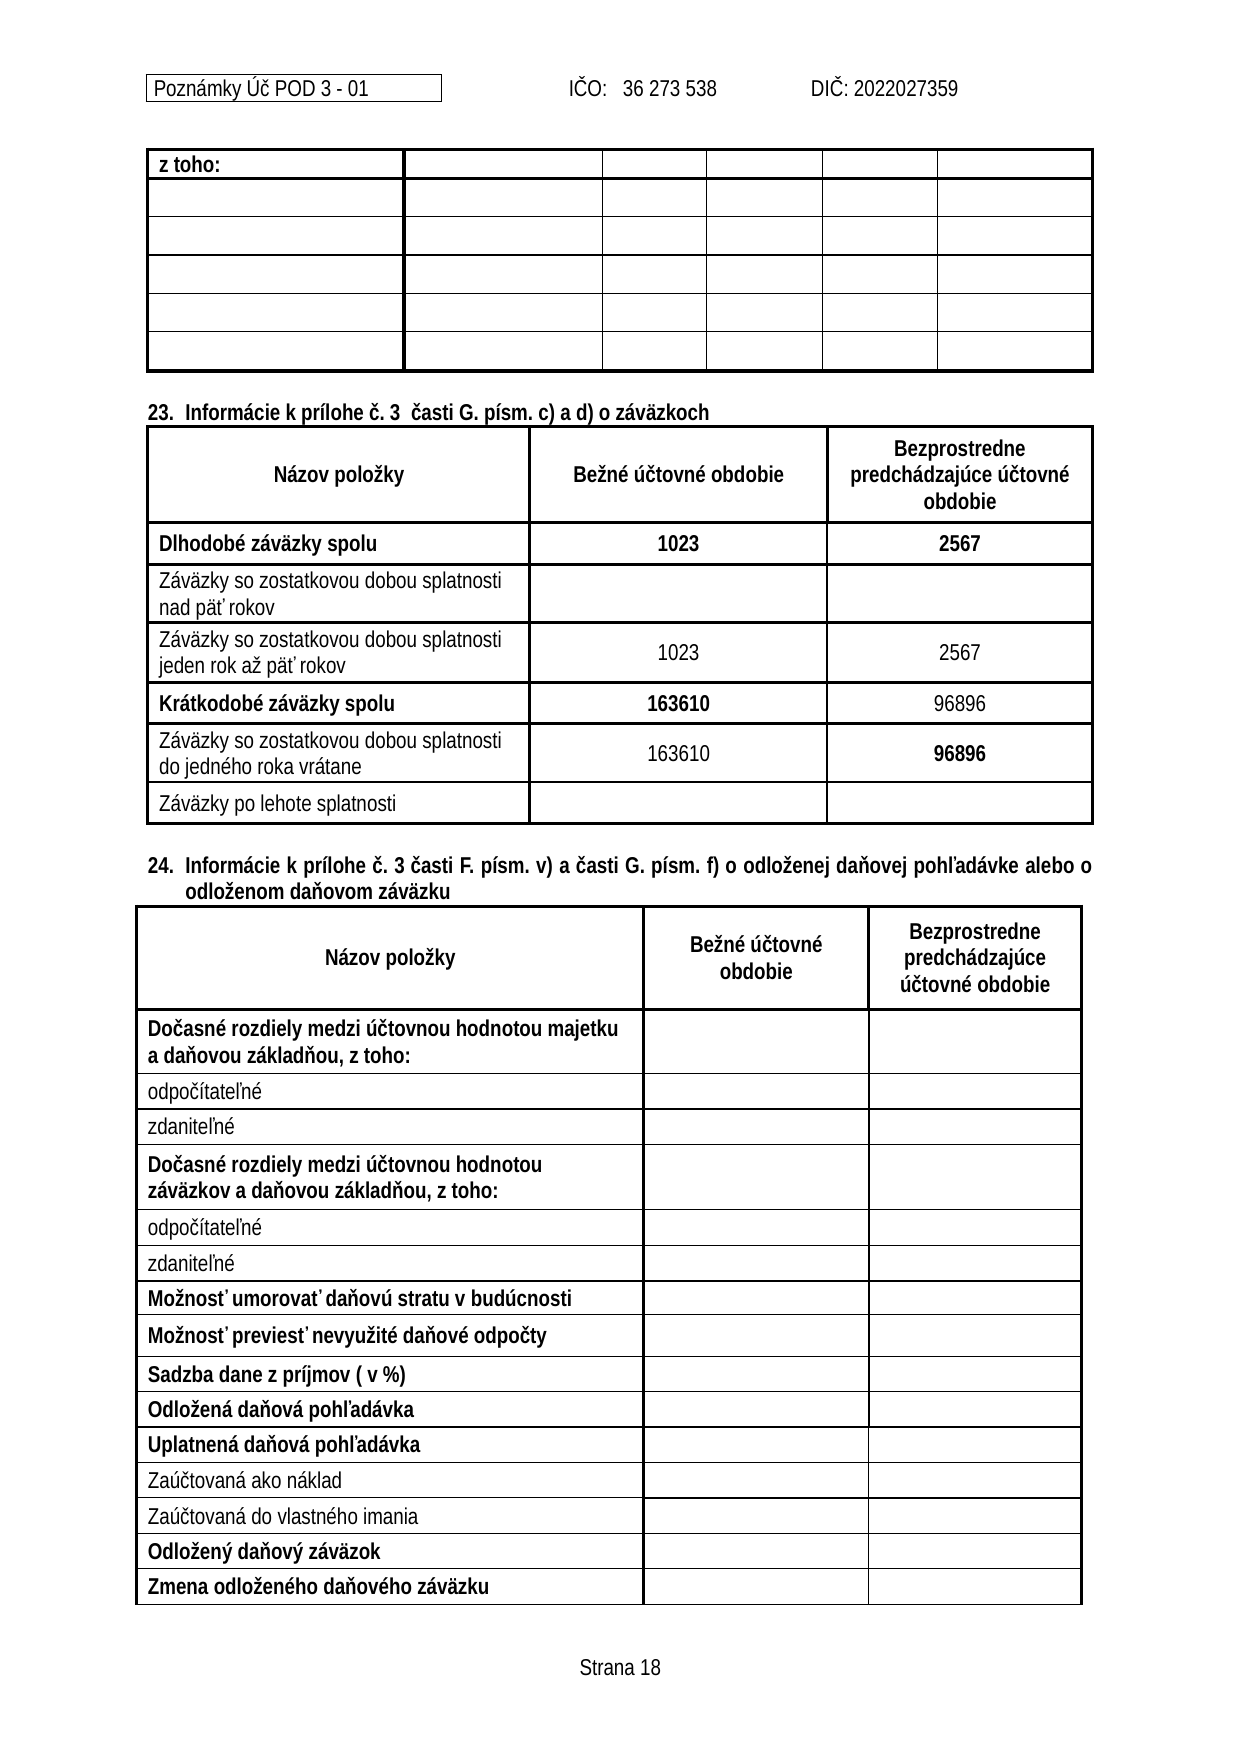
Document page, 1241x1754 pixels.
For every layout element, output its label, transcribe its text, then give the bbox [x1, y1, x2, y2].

table_cell [531, 783, 826, 822]
table_cell [531, 566, 826, 621]
title Informácie k prílohe č. 3 časti G. písm. c) a d) o záväzkoch [148, 399, 1092, 425]
table_cell [406, 332, 602, 369]
table_cell 163610 [531, 684, 826, 722]
table_cell [870, 1011, 1080, 1073]
table_cell [603, 180, 706, 216]
table_cell [645, 1282, 868, 1314]
table_cell [645, 1499, 868, 1533]
table_header Bezprostredne predchádzajúce účtovné obdobie [829, 428, 1091, 521]
table_cell [603, 332, 706, 369]
table_cell [603, 294, 706, 331]
table_cell Záväzky so zostatkovou dobou splatnosti nad päť rokov [149, 566, 528, 621]
table_cell odpočítateľné [138, 1210, 642, 1244]
table_cell [645, 1074, 868, 1108]
table_cell [645, 1315, 868, 1356]
table_cell Odložená daňová pohľadávka [138, 1392, 642, 1426]
title Informácie k prílohe č. 3 časti F. písm. v) a časti G. písm. f) o odloženej daňovej pohľadávke alebo o odloženom daňovom záväzku [148, 852, 1092, 904]
table_cell 1023 [531, 624, 826, 681]
table_cell Záväzky po lehote splatnosti [149, 783, 528, 822]
table_header Bežné účtovné obdobie [645, 908, 867, 1008]
table_cell [869, 1499, 1080, 1533]
table_cell [870, 1357, 1080, 1391]
table_cell [406, 180, 602, 216]
table_cell odpočítateľné [138, 1074, 642, 1108]
table_cell 1023 [531, 524, 826, 562]
table_cell Záväzky so zostatkovou dobou splatnosti do jedného roka vrátane [149, 725, 528, 781]
table_cell [938, 294, 1091, 331]
table_cell [406, 151, 602, 177]
table_cell Záväzky so zostatkovou dobou splatnosti jeden rok až päť rokov [149, 624, 528, 681]
table_cell [406, 217, 602, 254]
table_cell zdaniteľné [138, 1246, 642, 1280]
table_header Bežné účtovné obdobie [531, 428, 826, 521]
table_cell [645, 1357, 868, 1391]
table_cell 96896 [828, 684, 1091, 722]
table_cell [645, 1210, 868, 1244]
table_header Názov položky [138, 908, 642, 1008]
table_cell [603, 217, 706, 254]
table_cell [149, 294, 402, 331]
table_cell [869, 1428, 1080, 1462]
table_cell Zaúčtovaná ako náklad [138, 1463, 642, 1497]
table_cell [645, 1534, 868, 1568]
table_cell [938, 151, 1091, 177]
table_cell [870, 1246, 1080, 1280]
table_cell [149, 180, 402, 216]
table_cell [823, 256, 937, 292]
table_cell Krátkodobé záväzky spolu [149, 684, 528, 722]
table_cell [869, 1463, 1080, 1497]
table_cell 163610 [531, 725, 826, 781]
table_cell Dočasné rozdiely medzi účtovnou hodnotou majetku a daňovou základňou, z toho: [138, 1011, 642, 1073]
table_cell [870, 1145, 1080, 1209]
table_cell Dlhodobé záväzky spolu [149, 524, 528, 562]
table_cell [938, 180, 1091, 216]
table_cell [645, 1011, 868, 1073]
table_cell Možnosť previesť nevyužité daňové odpočty [138, 1315, 642, 1356]
table_cell [828, 783, 1091, 822]
table_cell Dočasné rozdiely medzi účtovnou hodnotou záväzkov a daňovou základňou, z toho: [138, 1145, 642, 1209]
table_cell [603, 256, 706, 292]
table_cell [869, 1569, 1080, 1603]
table_cell [869, 1534, 1080, 1568]
table_cell [938, 217, 1091, 254]
table_cell [406, 294, 602, 331]
table_cell [645, 1428, 868, 1462]
table_cell z toho: [149, 151, 402, 177]
table_cell [149, 256, 402, 292]
table_cell Sadzba dane z príjmov ( v %) [138, 1357, 642, 1391]
table_cell [645, 1392, 868, 1426]
table_cell [870, 1315, 1080, 1356]
table_cell [938, 332, 1091, 369]
table_cell [870, 1074, 1080, 1108]
table_cell [707, 180, 822, 216]
table_cell [870, 1392, 1080, 1426]
table_cell zdaniteľné [138, 1110, 642, 1143]
table_cell [823, 332, 937, 369]
table_cell [707, 256, 822, 292]
table_cell 96896 [828, 725, 1091, 781]
table_cell [707, 294, 822, 331]
table_cell [823, 151, 937, 177]
table_cell [645, 1463, 868, 1497]
table_cell [870, 1282, 1080, 1314]
table_cell Možnosť umorovať daňovú stratu v budúcnosti [138, 1282, 642, 1314]
table_cell [823, 294, 937, 331]
table_cell [645, 1246, 868, 1280]
table_cell [645, 1569, 868, 1603]
table_cell [645, 1145, 868, 1209]
table_cell [828, 566, 1091, 621]
table_cell Zmena odloženého daňového záväzku [138, 1569, 642, 1603]
table_cell [823, 217, 937, 254]
table_cell [406, 256, 602, 292]
table_cell Zaúčtovaná do vlastného imania [138, 1498, 642, 1533]
table_cell [603, 151, 706, 177]
table_header Bezprostredne predchádzajúce účtovné obdobie [870, 908, 1080, 1008]
table_cell [870, 1110, 1080, 1143]
table_cell [707, 151, 822, 177]
table_cell 2567 [828, 524, 1091, 562]
table_cell Uplatnená daňová pohľadávka [138, 1428, 642, 1462]
table_cell [707, 332, 822, 369]
table_header Názov položky [149, 428, 528, 521]
table_cell [707, 217, 822, 254]
table_cell [149, 217, 402, 254]
table_cell [149, 332, 402, 369]
table_cell [823, 180, 937, 216]
table_cell [870, 1210, 1080, 1244]
table_cell Odložený daňový záväzok [138, 1534, 642, 1568]
table_cell [938, 256, 1091, 292]
table_cell [645, 1110, 868, 1143]
table_cell 2567 [828, 624, 1091, 681]
